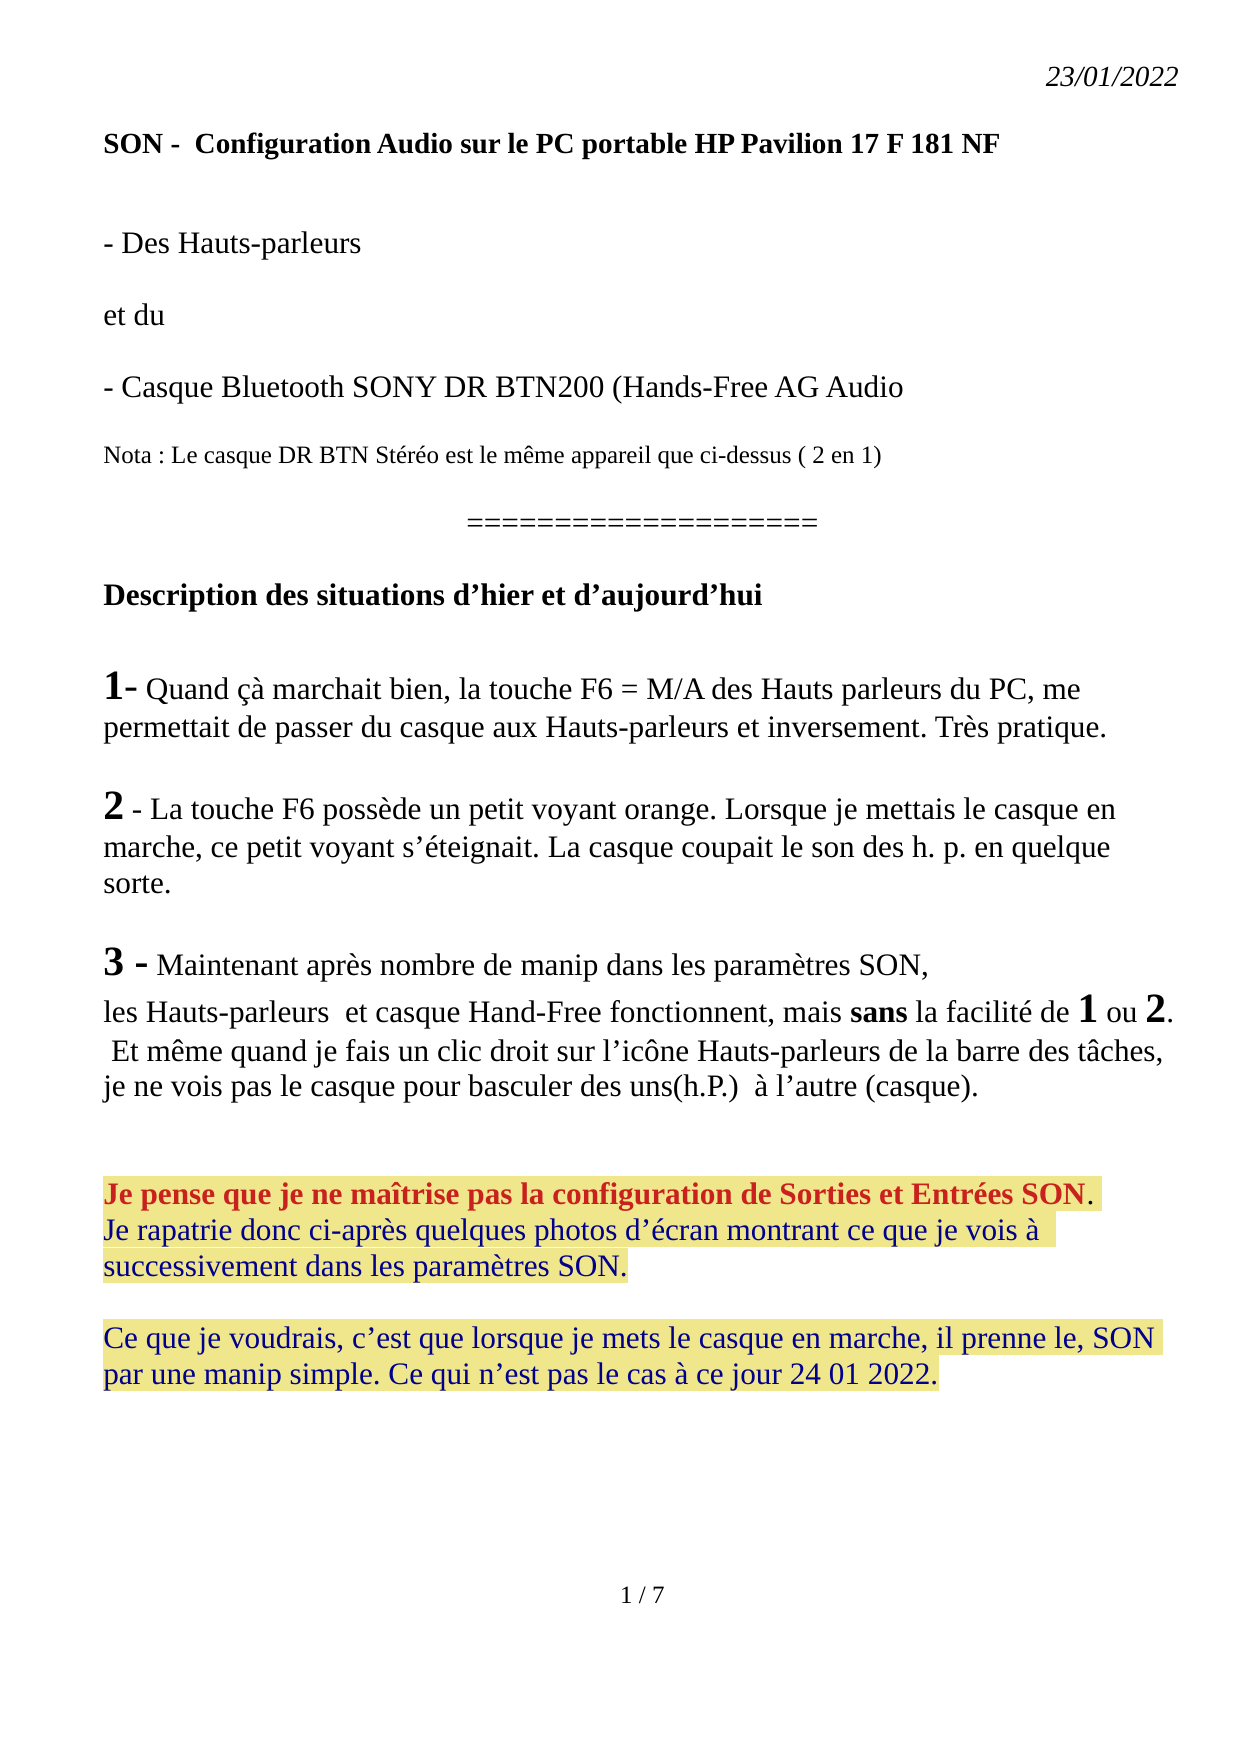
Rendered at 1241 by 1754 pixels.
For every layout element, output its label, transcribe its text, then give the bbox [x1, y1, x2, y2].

text SON - Configuration Audio sur le PC portable HP Pavilion 17 F 181 NF [103, 126, 1181, 160]
text et du [103, 296, 1181, 332]
text 2 - La touche F6 possède un petit voyant orange. Lorsque je mettais le casque en marche, ce petit voyant s’éteignait. La casque coupait le son des h. p. en quelque sorte. [103, 780, 1181, 900]
text 3 - Maintenant après nombre de manip dans les paramètres SON, [103, 936, 1181, 984]
text 1- Quand çà marchait bien, la touche F6 = M/A des Hauts parleurs du PC, me permettait de passer du casque aux Hauts-parleurs et inversement. Très pratique. [103, 660, 1181, 744]
text ==================== [103, 505, 1181, 541]
text - Casque Bluetooth SONY DR BTN200 (Hands-Free AG Audio [103, 368, 1181, 404]
text les Hauts-parleurs et casque Hand-Free fonctionnent, mais sans la facilité de 1 ou 2. [103, 984, 1181, 1032]
text 23/01/2022 [103, 59, 1181, 93]
text Je pense que je ne maîtrise pas la configuration de Sorties et Entrées SON. [103, 1176, 1181, 1211]
text Et même quand je fais un clic droit sur l’icône Hauts-parleurs de la barre des tâches, je ne vois pas le casque pour basculer des uns(h.P.) à l’autre (casque). [103, 1032, 1181, 1104]
text Description des situations d’hier et d’aujourd’hui [103, 577, 1181, 612]
text Nota : Le casque DR BTN Stéréo est le même appareil que ci-dessus ( 2 en 1) [103, 440, 1181, 469]
text Je rapatrie donc ci-après quelques photos d’écran montrant ce que je vois à successivement dans les paramètres SON. [103, 1211, 1181, 1283]
text - Des Hauts-parleurs [103, 224, 1181, 260]
text Ce que je voudrais, c’est que lorsque je mets le casque en marche, il prenne le, SON par une manip simple. Ce qui n’est pas le cas à ce jour 24 01 2022. [103, 1319, 1181, 1391]
